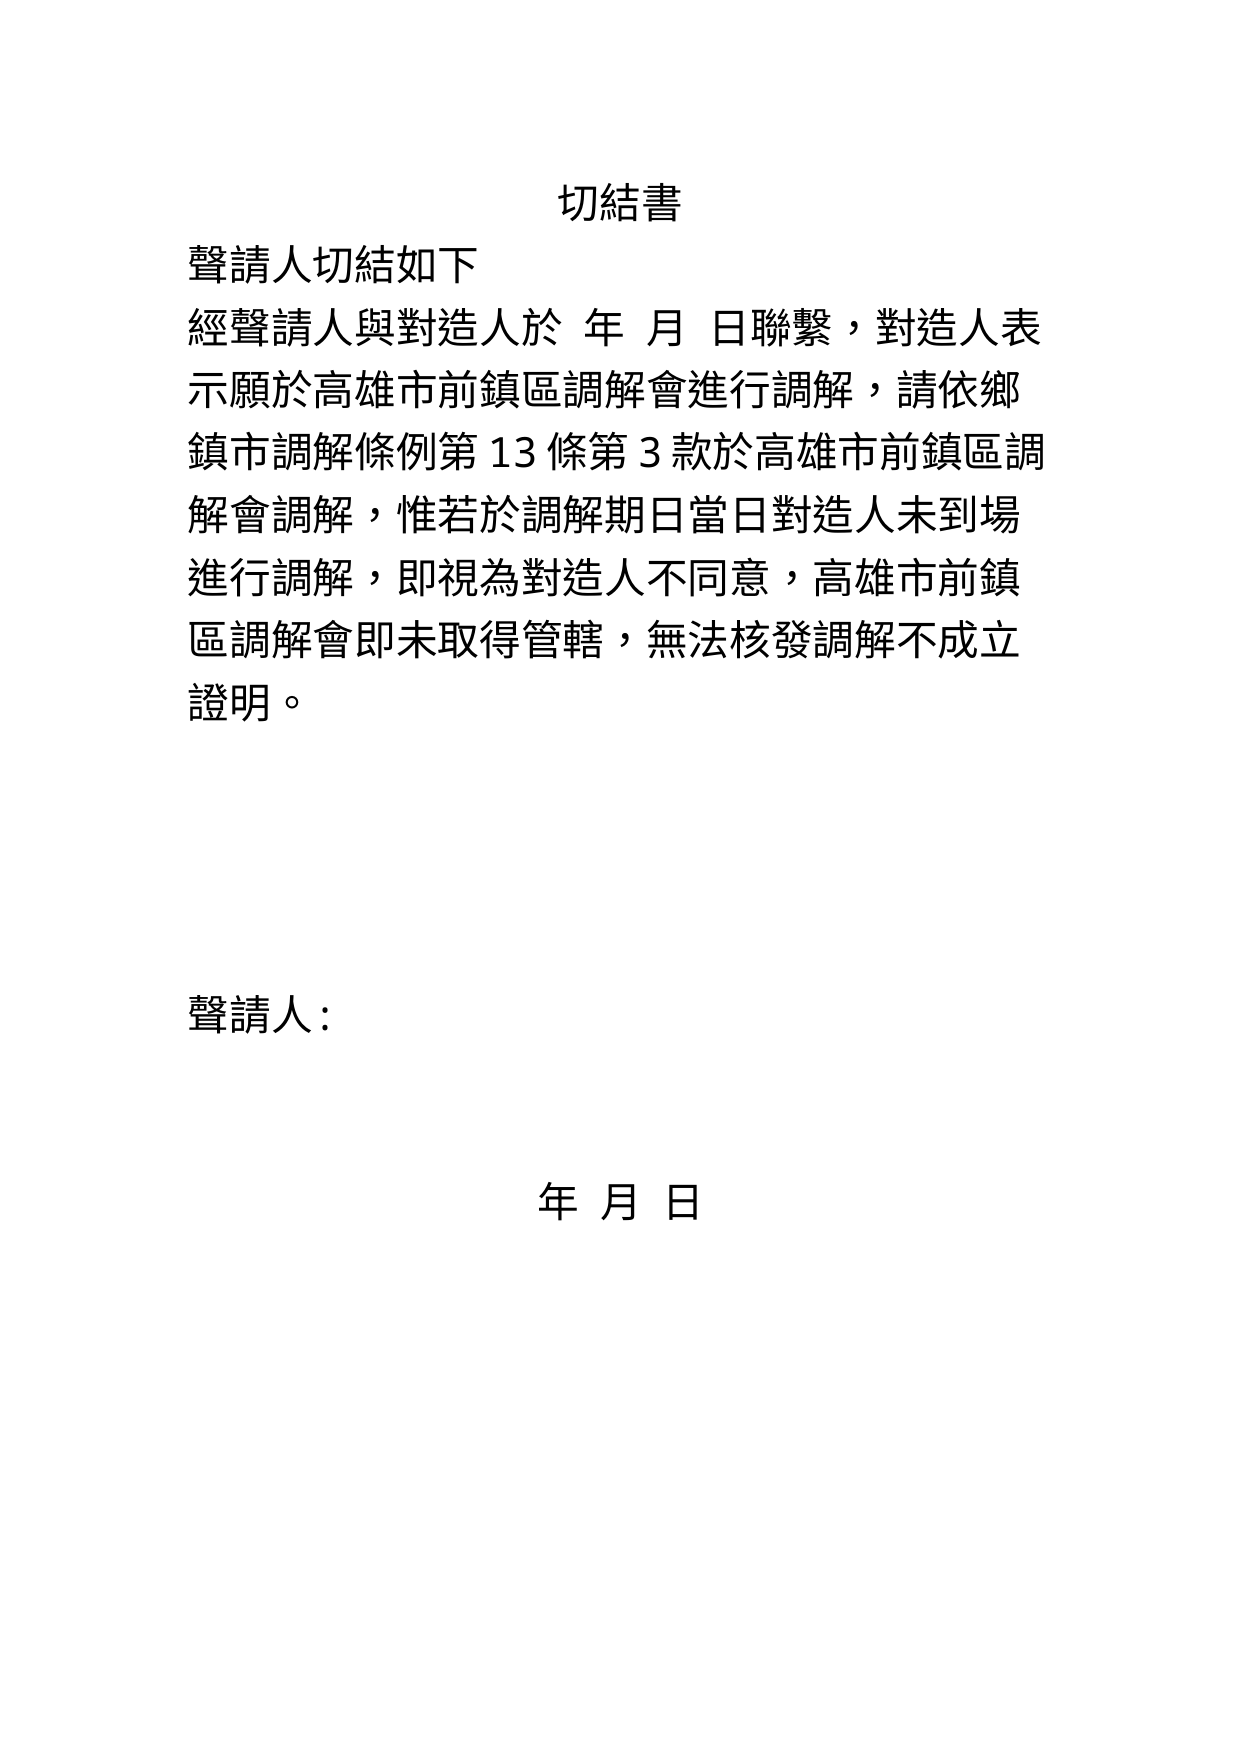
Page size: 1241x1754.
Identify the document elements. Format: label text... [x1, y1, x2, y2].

text 聲請人: [187, 971, 1053, 1033]
text 切結書 [187, 158, 1053, 221]
text 年 月 日 [187, 1158, 1053, 1221]
text 聲請人切結如下 [187, 221, 1053, 283]
text 經聲請人與對造人於 年 月 日聯繫，對造人表示願於高雄市前鎮區調解會進行調解，請依鄉鎮市調解條例第13條第3款於高雄市前鎮區調解會調解，惟若於調解期日當日對造人未到場進行調解，即視為對造人不同意，高雄市前鎮區調解會即未取得管轄，無法核發調解不成立證明。 [187, 283, 1053, 721]
